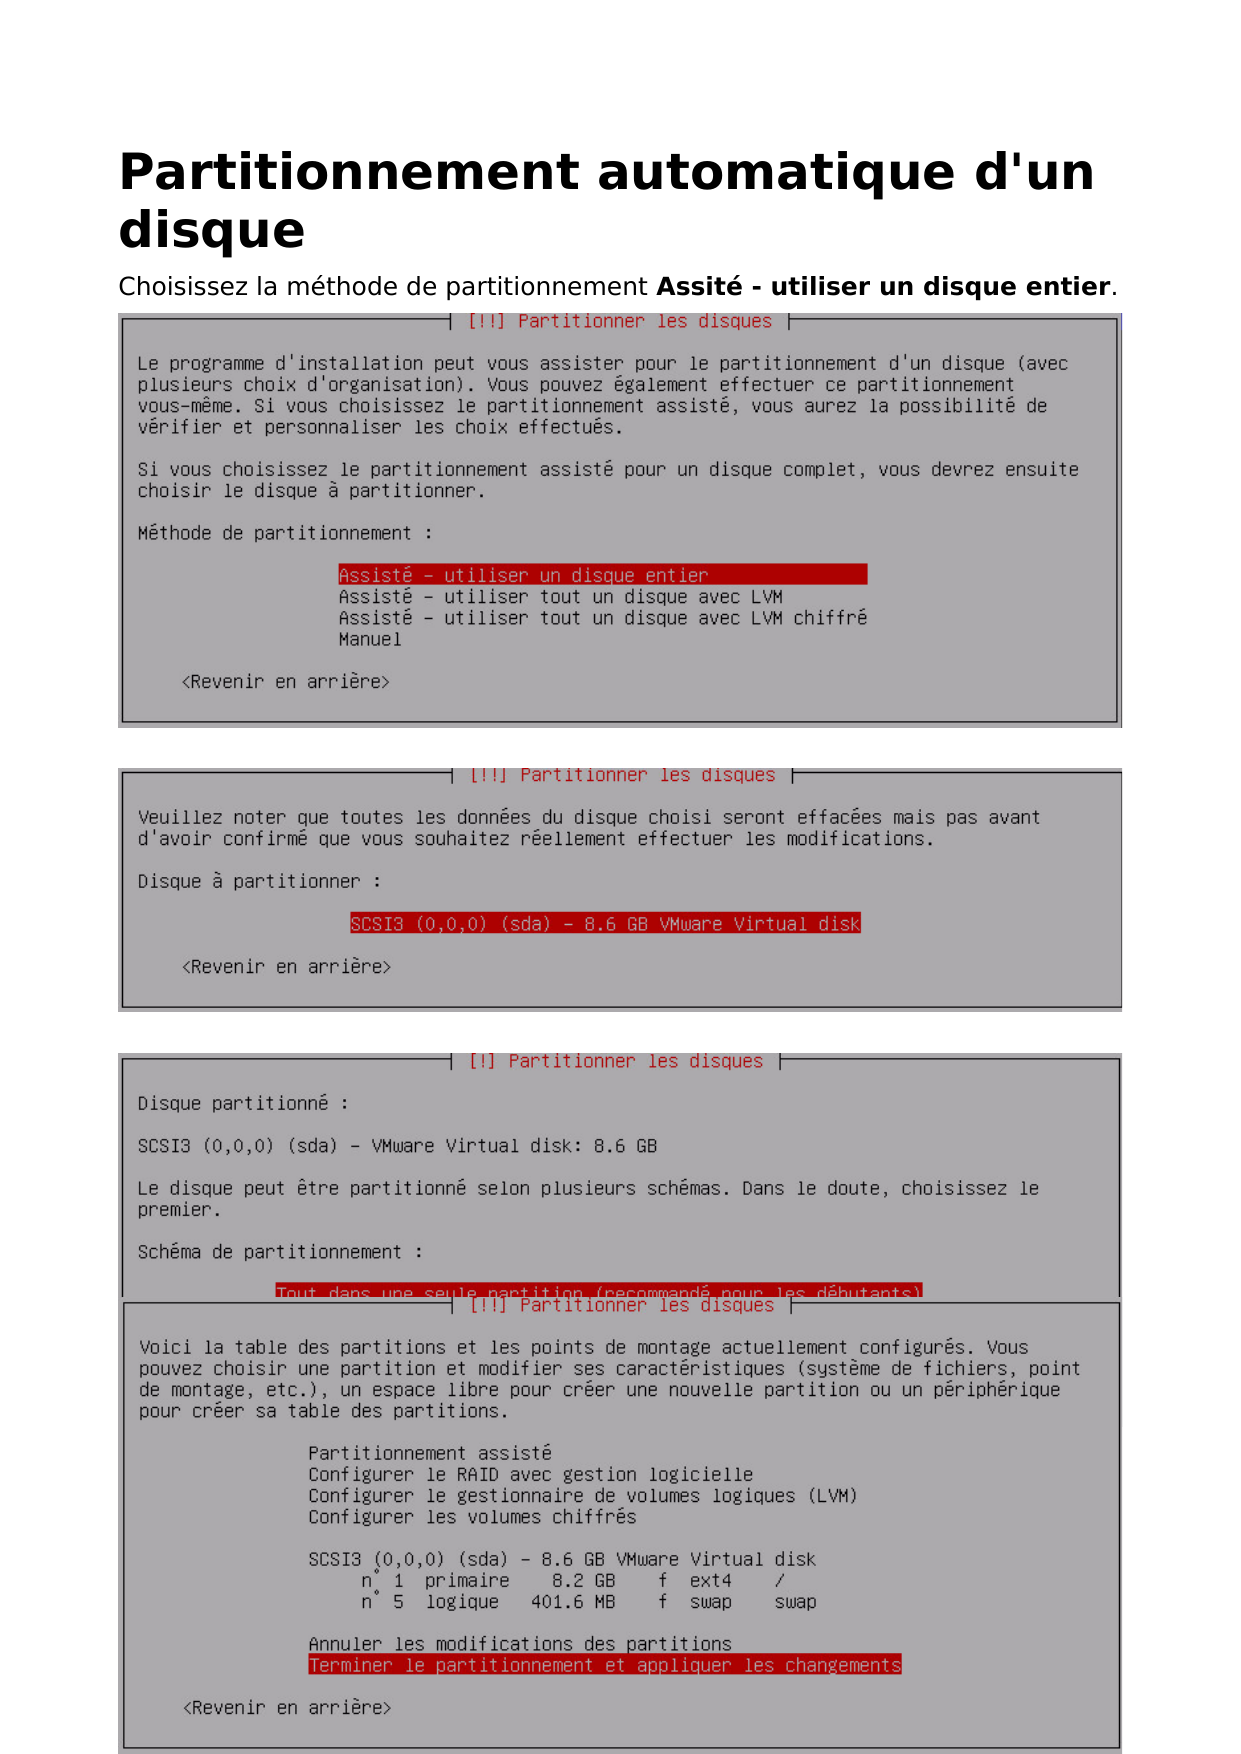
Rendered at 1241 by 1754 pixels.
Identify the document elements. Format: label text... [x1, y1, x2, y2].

picture [118, 313, 1123, 728]
picture [118, 768, 1123, 1012]
text Choisissez la méthode de partitionnement Assité - utiliser un disque entier. [118, 272, 1122, 301]
picture [118, 1053, 1123, 1754]
subtitle Partitionnement automatique d'un disque [118, 143, 1122, 259]
